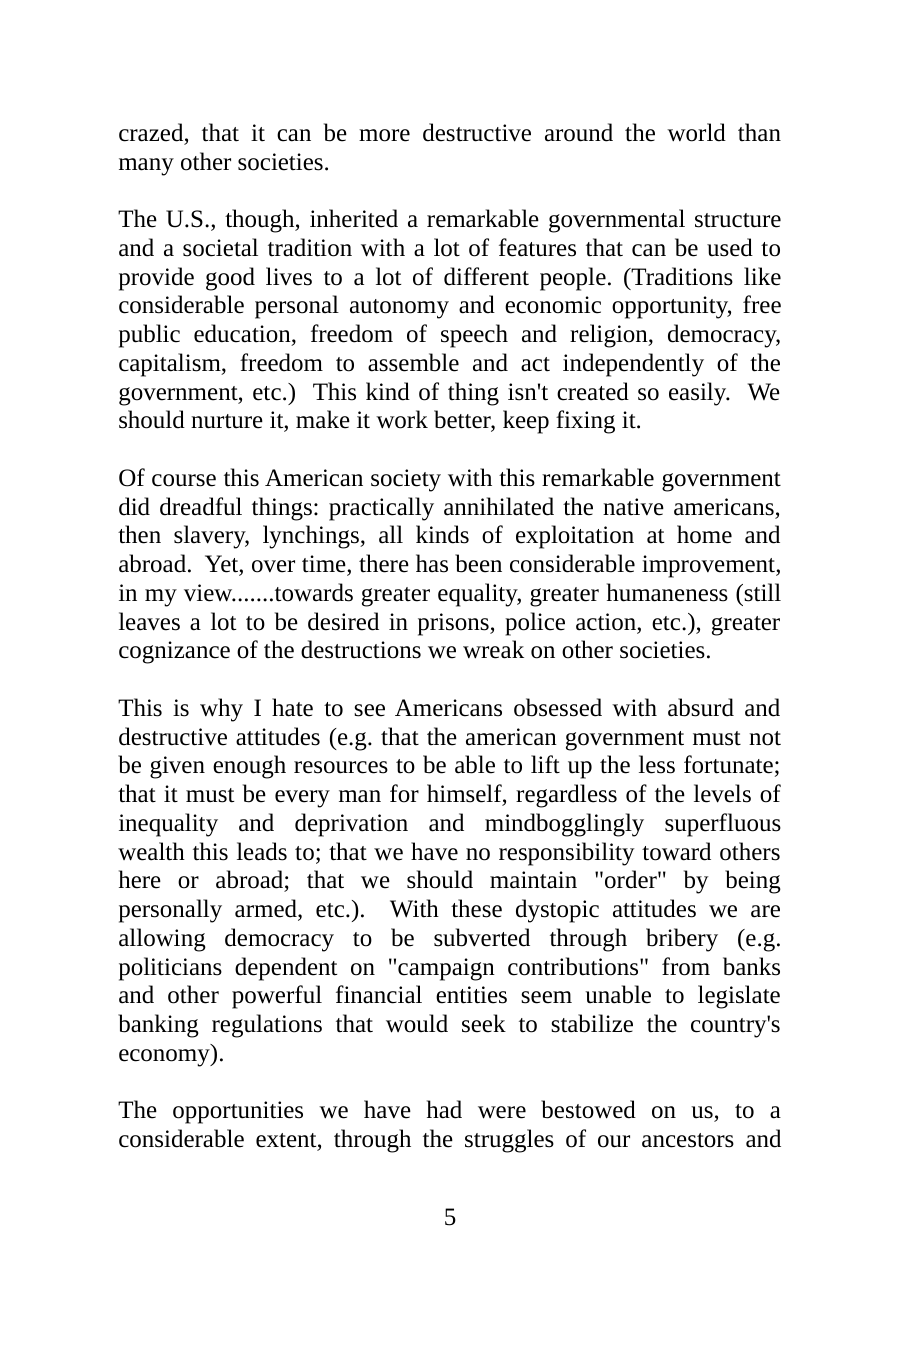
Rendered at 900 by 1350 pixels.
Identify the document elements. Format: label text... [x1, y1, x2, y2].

text crazed, that it can be more destructive around the world than many other societies. [118, 118, 782, 176]
text The U.S., though, inherited a remarkable governmental structure and a societal tradition with a lot of features that can be used to provide good lives to a lot of different people. (Traditions like considerable personal autonomy and economic opportunity, free public education, freedom of speech and religion, democracy, capitalism, freedom to assemble and act independently of the government, etc.) This kind of thing isn't created so easily. We should nurture it, make it work better, keep fixing it. [118, 204, 782, 434]
text The opportunities we have had were bestowed on us, to a considerable extent, through the struggles of our ancestors and [118, 1096, 782, 1153]
text Of course this American society with this remarkable government did dreadful things: practically annihilated the native americans, then slavery, lynchings, all kinds of exploitation at home and abroad. Yet, over time, there has been considerable improvement, in my view.......towards greater equality, greater humaneness (still leaves a lot to be desired in prisons, police action, etc.), greater cognizance of the destructions we wreak on other societies. [118, 463, 782, 664]
text This is why I hate to see Americans obsessed with absurd and destructive attitudes (e.g. that the american government must not be given enough resources to be able to lift up the less fortunate; that it must be every man for himself, regardless of the levels of inequality and deprivation and mindbogglingly superfluous wealth this leads to; that we have no responsibility toward others here or abroad; that we should maintain "order" by being personally armed, etc.). With these dystopic attitudes we are allowing democracy to be subverted through bribery (e.g. politicians dependent on "campaign contributions" from banks and other powerful financial entities seem unable to legislate banking regulations that would seek to stabilize the country's economy). [118, 693, 782, 1067]
